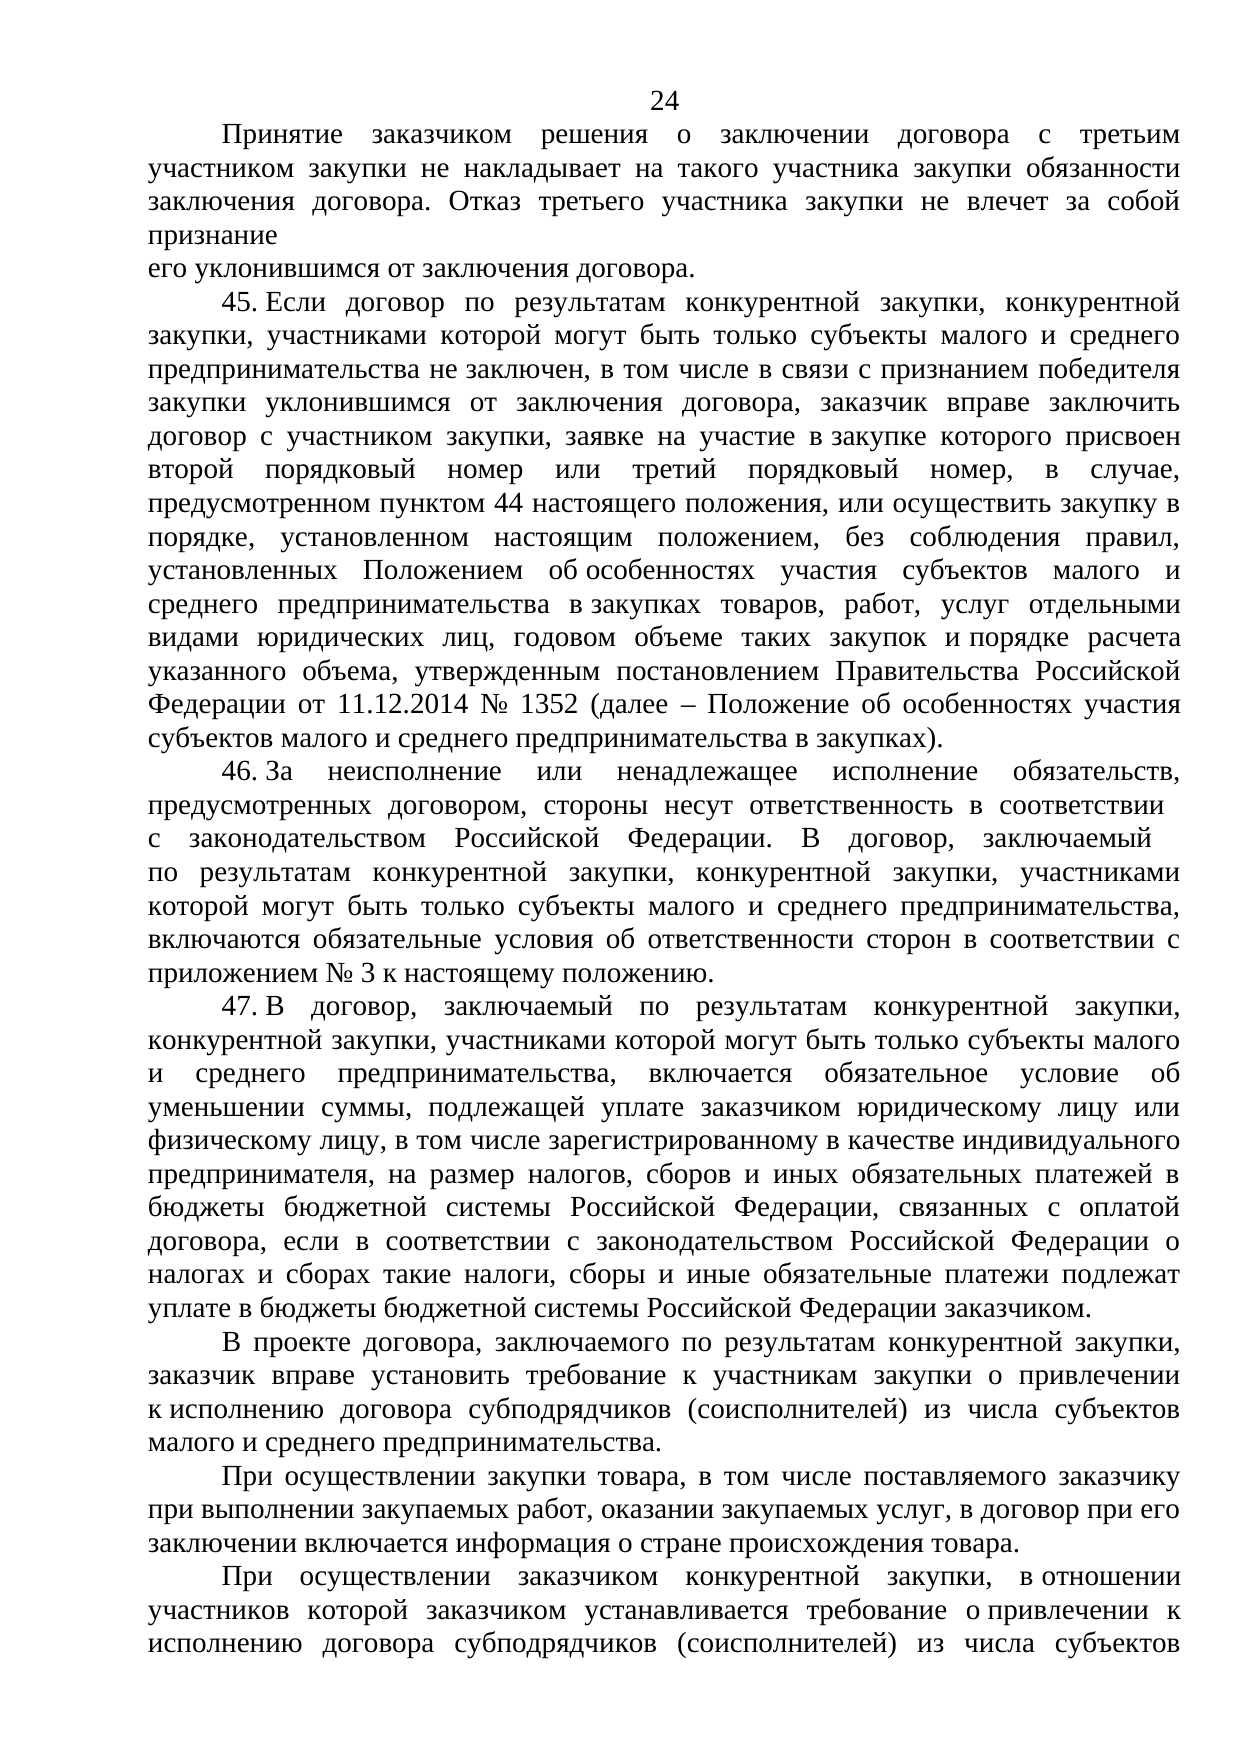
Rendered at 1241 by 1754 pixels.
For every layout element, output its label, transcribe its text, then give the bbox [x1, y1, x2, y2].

text При осуществлении закупки товара, в том числе поставляемого заказчику при выполнении закупаемых работ, оказании закупаемых услуг, в договор при его заключении включается информация о стране происхождения товара. [148, 1458, 1181, 1558]
text 46. За неисполнение или ненадлежащее исполнение обязательств, предусмотренных договором, стороны несут ответственность в соответствии с законодательством Российской Федерации. В договор, заключаемый по результатам конкурентной закупки, конкурентной закупки, участниками которой могут быть только субъекты малого и среднего предпринимательства, включаются обязательные условия об ответственности сторон в соответствии с приложением № 3 к настоящему положению. [148, 753, 1181, 988]
text 47. В договор, заключаемый по результатам конкурентной закупки, конкурентной закупки, участниками которой могут быть только субъекты малого и среднего предпринимательства, включается обязательное условие об уменьшении суммы, подлежащей уплате заказчиком юридическому лицу или физическому лицу, в том числе зарегистрированному в качестве индивидуального предпринимателя, на размер налогов, сборов и иных обязательных платежей в бюджеты бюджетной системы Российской Федерации, связанных с оплатой договора, если в соответствии с законодательством Российской Федерации о налогах и сборах такие налоги, сборы и иные обязательные платежи подлежат уплате в бюджеты бюджетной системы Российской Федерации заказчиком. [148, 988, 1181, 1324]
text В проекте договора, заключаемого по результатам конкурентной закупки, заказчик вправе установить требование к участникам закупки о привлечении к исполнению договора субподрядчиков (соисполнителей) из числа субъектов малого и среднего предпринимательства. [148, 1324, 1181, 1458]
text Принятие заказчиком решения о заключении договора с третьим участником закупки не накладывает на такого участника закупки обязанности заключения договора. Отказ третьего участника закупки не влечет за собой признание его уклонившимся от заключения договора. [148, 116, 1181, 284]
text 45. Если договор по результатам конкурентной закупки, конкурентной закупки, участниками которой могут быть только субъекты малого и среднего предпринимательства не заключен, в том числе в связи с признанием победителя закупки уклонившимся от заключения договора, заказчик вправе заключить договор с участником закупки, заявке на участие в закупке которого присвоен второй порядковый номер или третий порядковый номер, в случае, предусмотренном пунктом 44 настоящего положения, или осуществить закупку в порядке, установленном настоящим положением, без соблюдения правил, установленных Положением об особенностях участия субъектов малого и среднего предпринимательства в закупках товаров, работ, услуг отдельными видами юридических лиц, годовом объеме таких закупок и порядке расчета указанного объема, утвержденным постановлением Правительства Российской Федерации от 11.12.2014 № 1352 (далее – Положение об особенностях участия субъектов малого и среднего предпринимательства в закупках). [148, 284, 1181, 753]
text При осуществлении заказчиком конкурентной закупки, в отношении участников которой заказчиком устанавливается требование о привлечении к исполнению договора субподрядчиков (соисполнителей) из числа субъектов [148, 1558, 1181, 1659]
